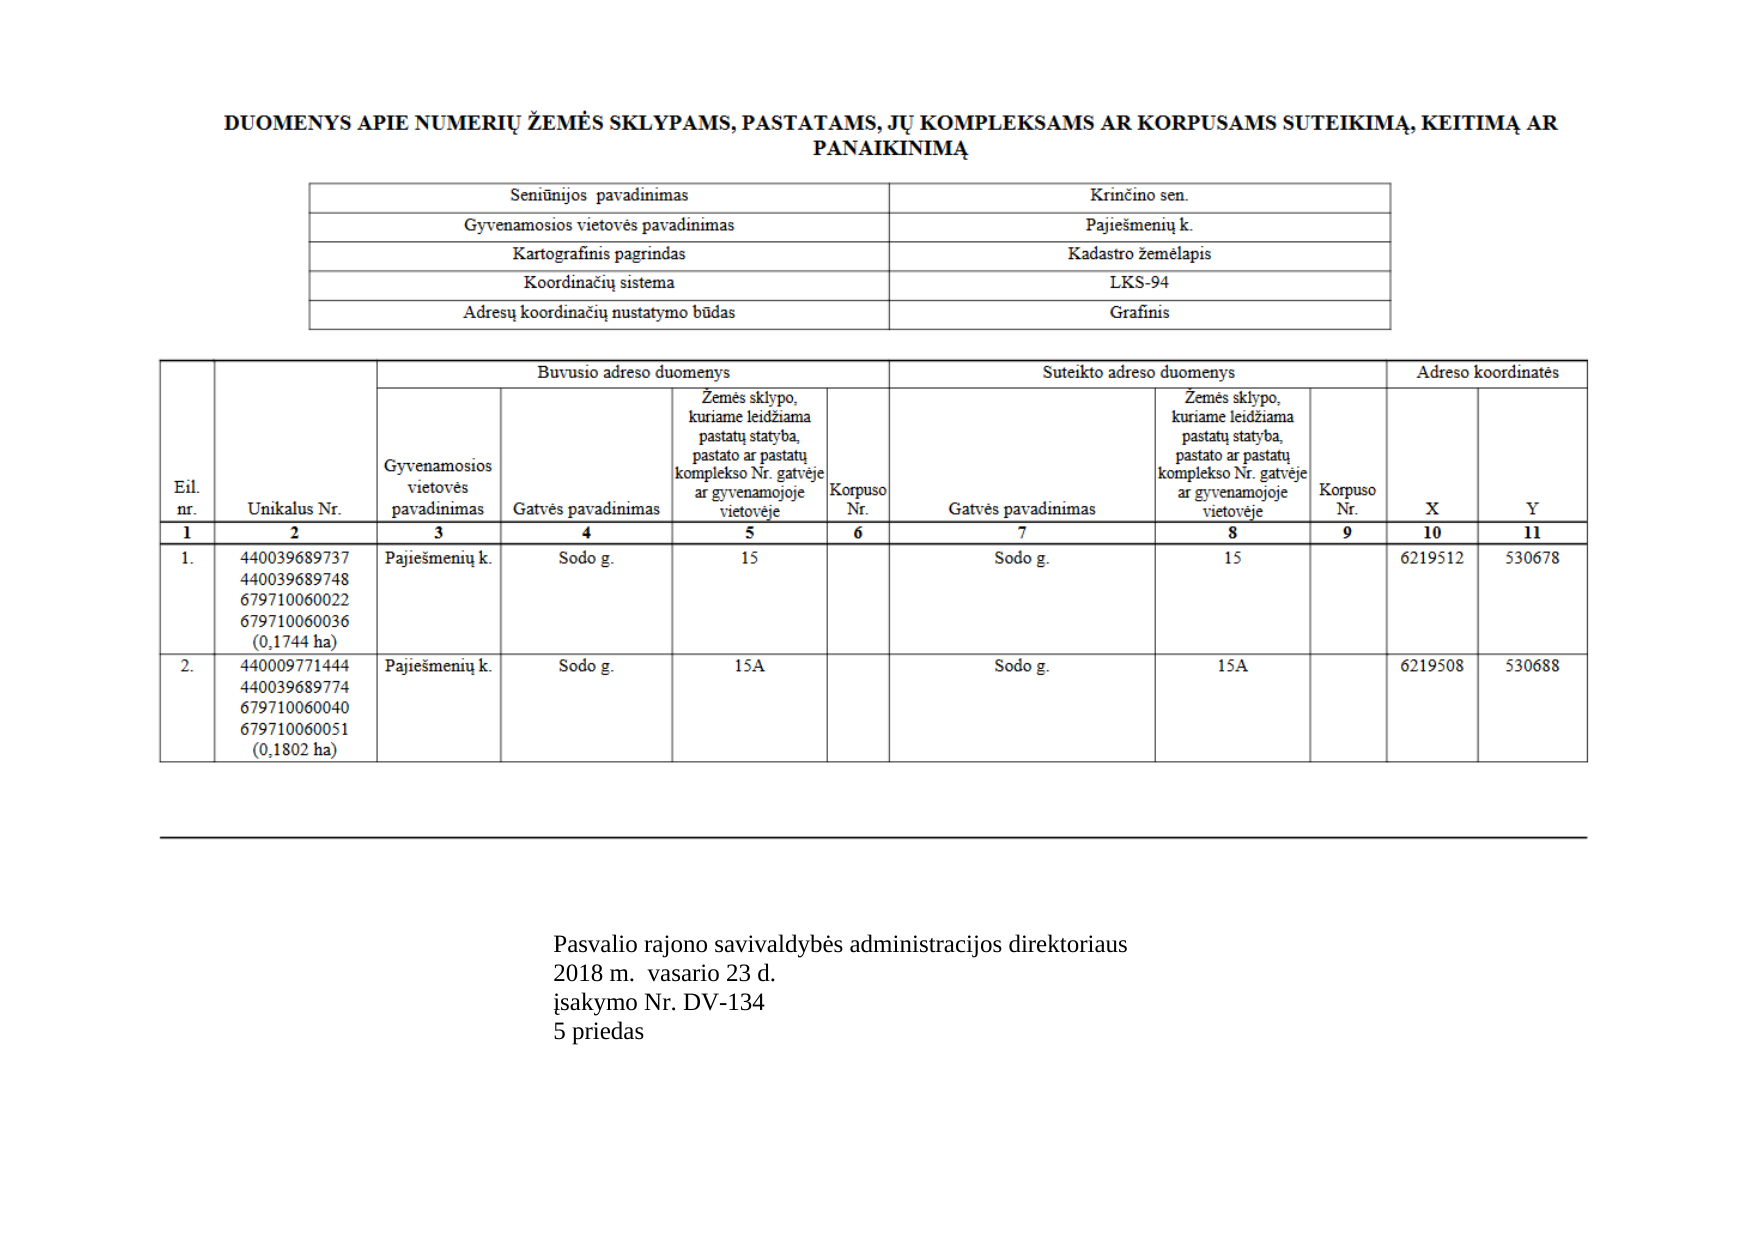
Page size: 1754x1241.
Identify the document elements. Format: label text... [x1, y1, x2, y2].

table_header [118, 930, 542, 1073]
table_header Pasvalio rajono savivaldybės administracijos direktoriaus 2018 m. vasario 23 d. įsakymo Nr. DV-134 5 priedas [542, 930, 1142, 1073]
